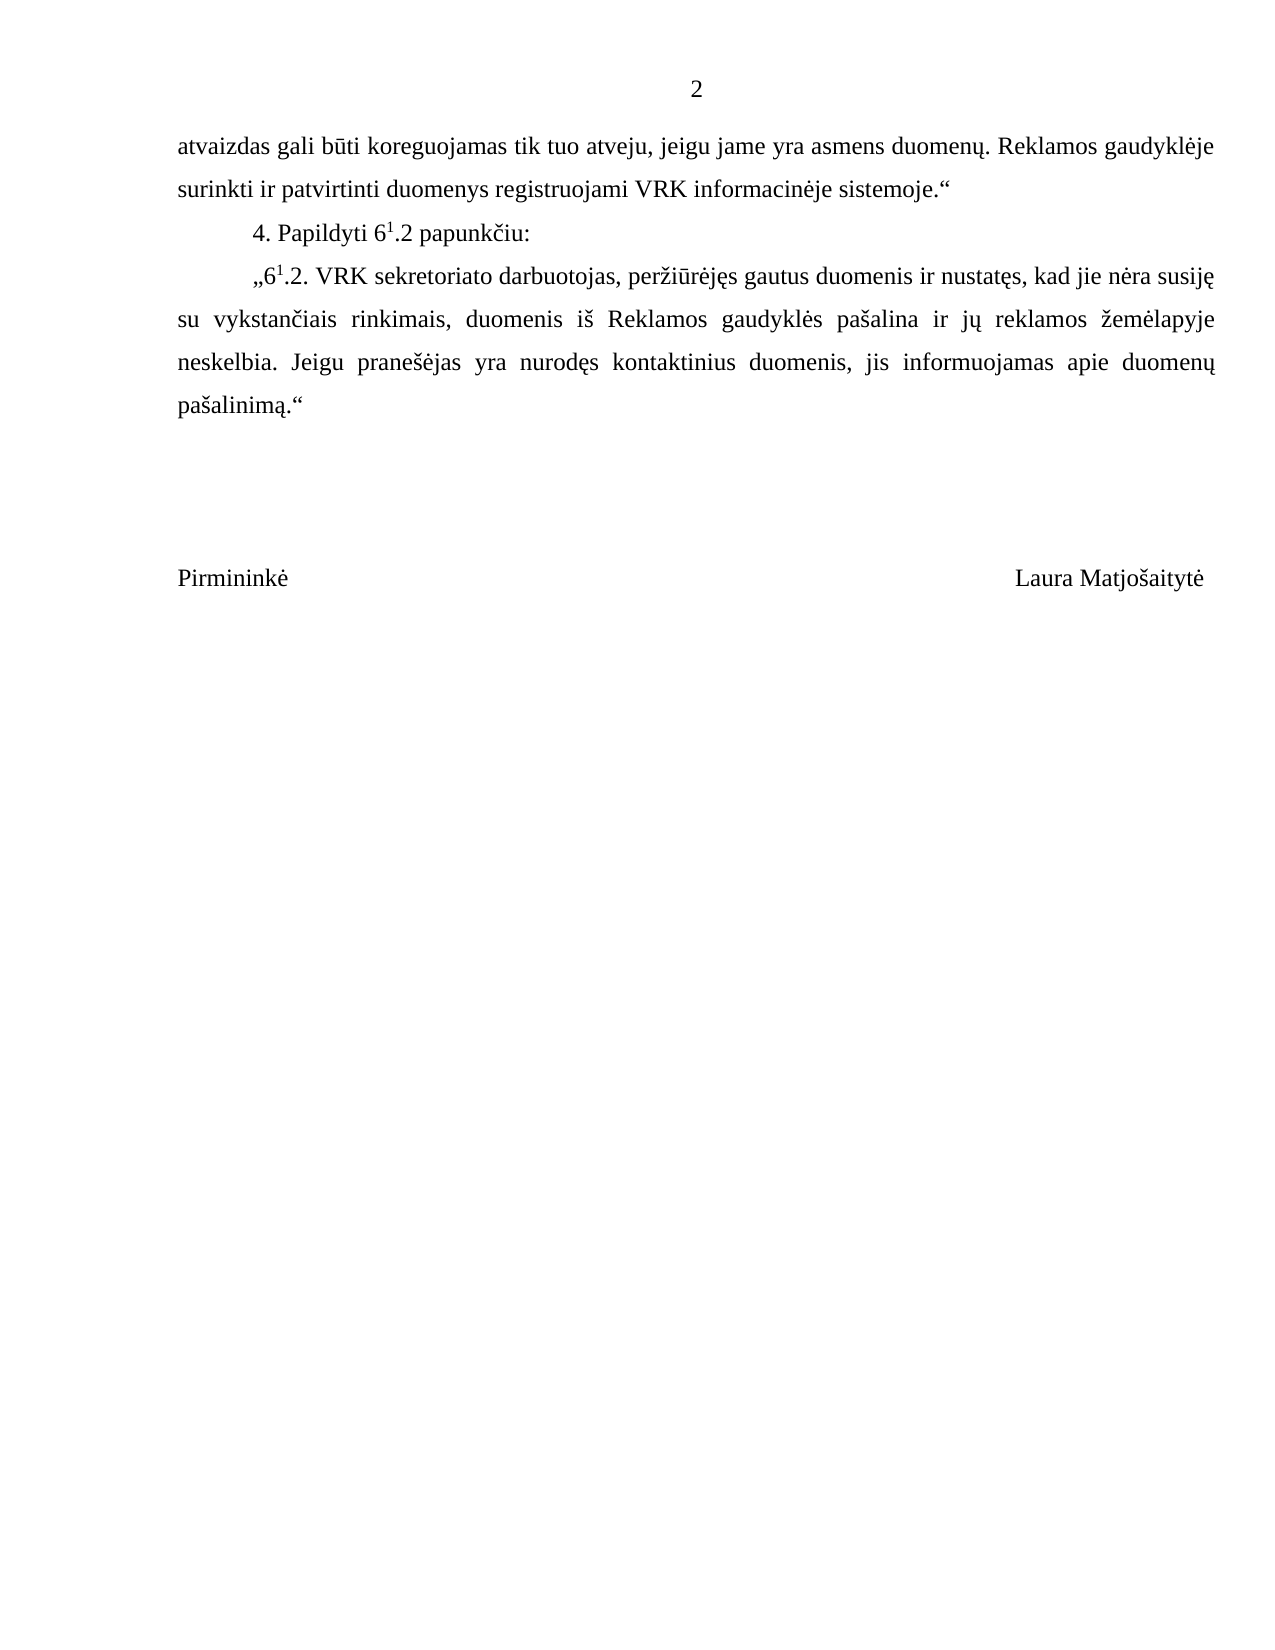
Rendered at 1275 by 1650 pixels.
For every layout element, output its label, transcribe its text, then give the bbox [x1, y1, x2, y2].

text atvaizdas gali būti koreguojamas tik tuo atveju, jeigu jame yra asmens duomenų. Reklamos gaudyklėje surinkti ir patvirtinti duomenys registruojami VRK informacinėje sistemoje.“ [177, 131, 1216, 203]
text Pirmininkė Laura Matjošaitytė [177, 563, 1216, 591]
text „61.2. VRK sekretoriato darbuotojas, peržiūrėjęs gautus duomenis ir nustatęs, kad jie nėra susiję su vykstančiais rinkimais, duomenis iš Reklamos gaudyklės pašalina ir jų reklamos žemėlapyje neskelbia. Jeigu pranešėjas yra nurodęs kontaktinius duomenis, jis informuojamas apie duomenų pašalinimą.“ [177, 261, 1216, 419]
text 4. Papildyti 61.2 papunkčiu: [177, 218, 1216, 246]
